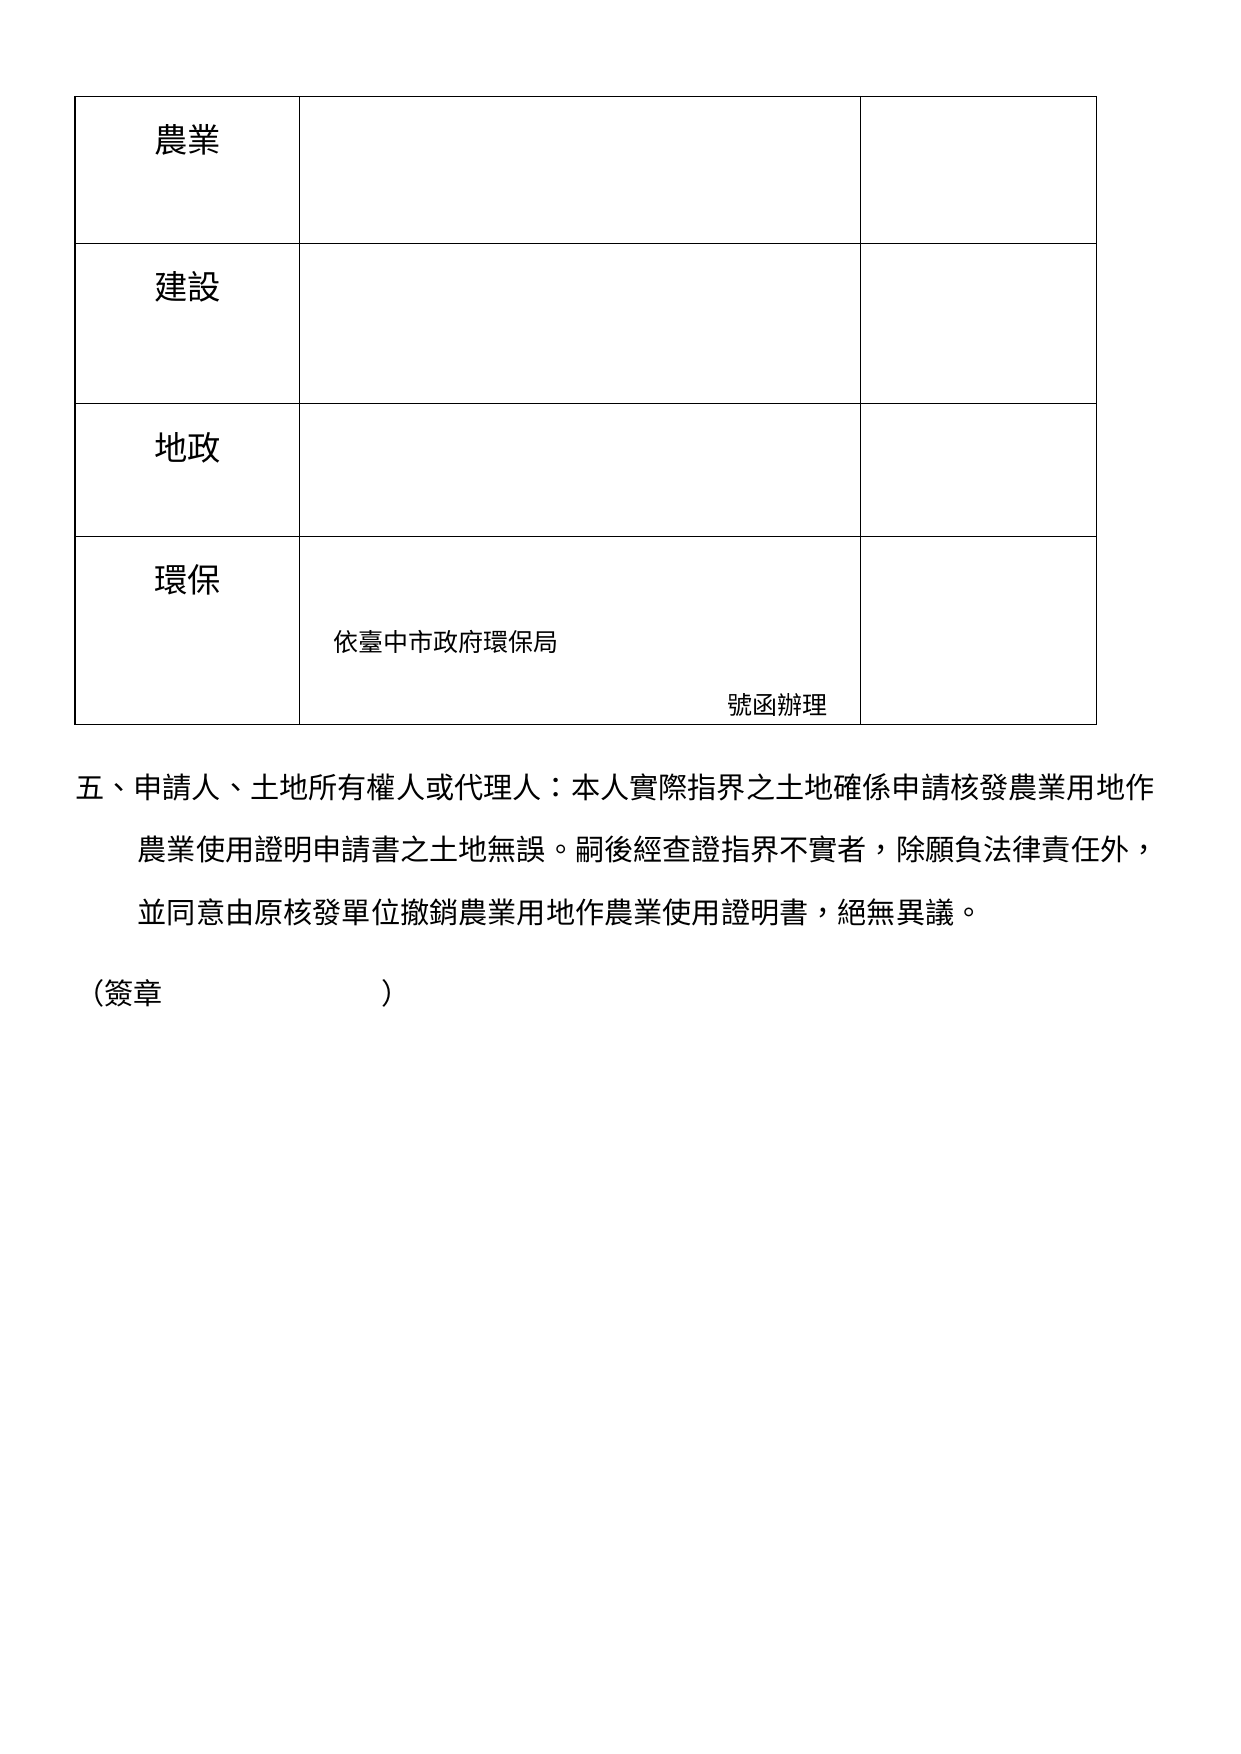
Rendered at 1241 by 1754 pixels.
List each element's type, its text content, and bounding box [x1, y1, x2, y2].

table_cell [861, 404, 1096, 536]
table_cell [861, 97, 1096, 242]
table_cell [861, 244, 1096, 403]
table_cell 依臺中市政府環保局 號函辦理 [300, 537, 860, 724]
text （簽章 ） [75, 950, 1165, 1013]
table_cell [300, 404, 860, 536]
table_cell 建設 [76, 244, 299, 403]
table_cell 環保 [76, 537, 299, 724]
table_cell [861, 537, 1096, 724]
table_cell 農業 [76, 97, 299, 242]
table_cell [300, 97, 860, 242]
table_cell [300, 244, 860, 403]
table_cell 地政 [76, 404, 299, 536]
text 五、申請人、土地所有權人或代理人：本人實際指界之土地確係申請核發農業用地作農業使用證明申請書之土地無誤。嗣後經查證指界不實者，除願負法律責任外，並同意由原核發單位撤銷農業用地作農業使用證明書，絕無異議。 [75, 744, 1165, 931]
